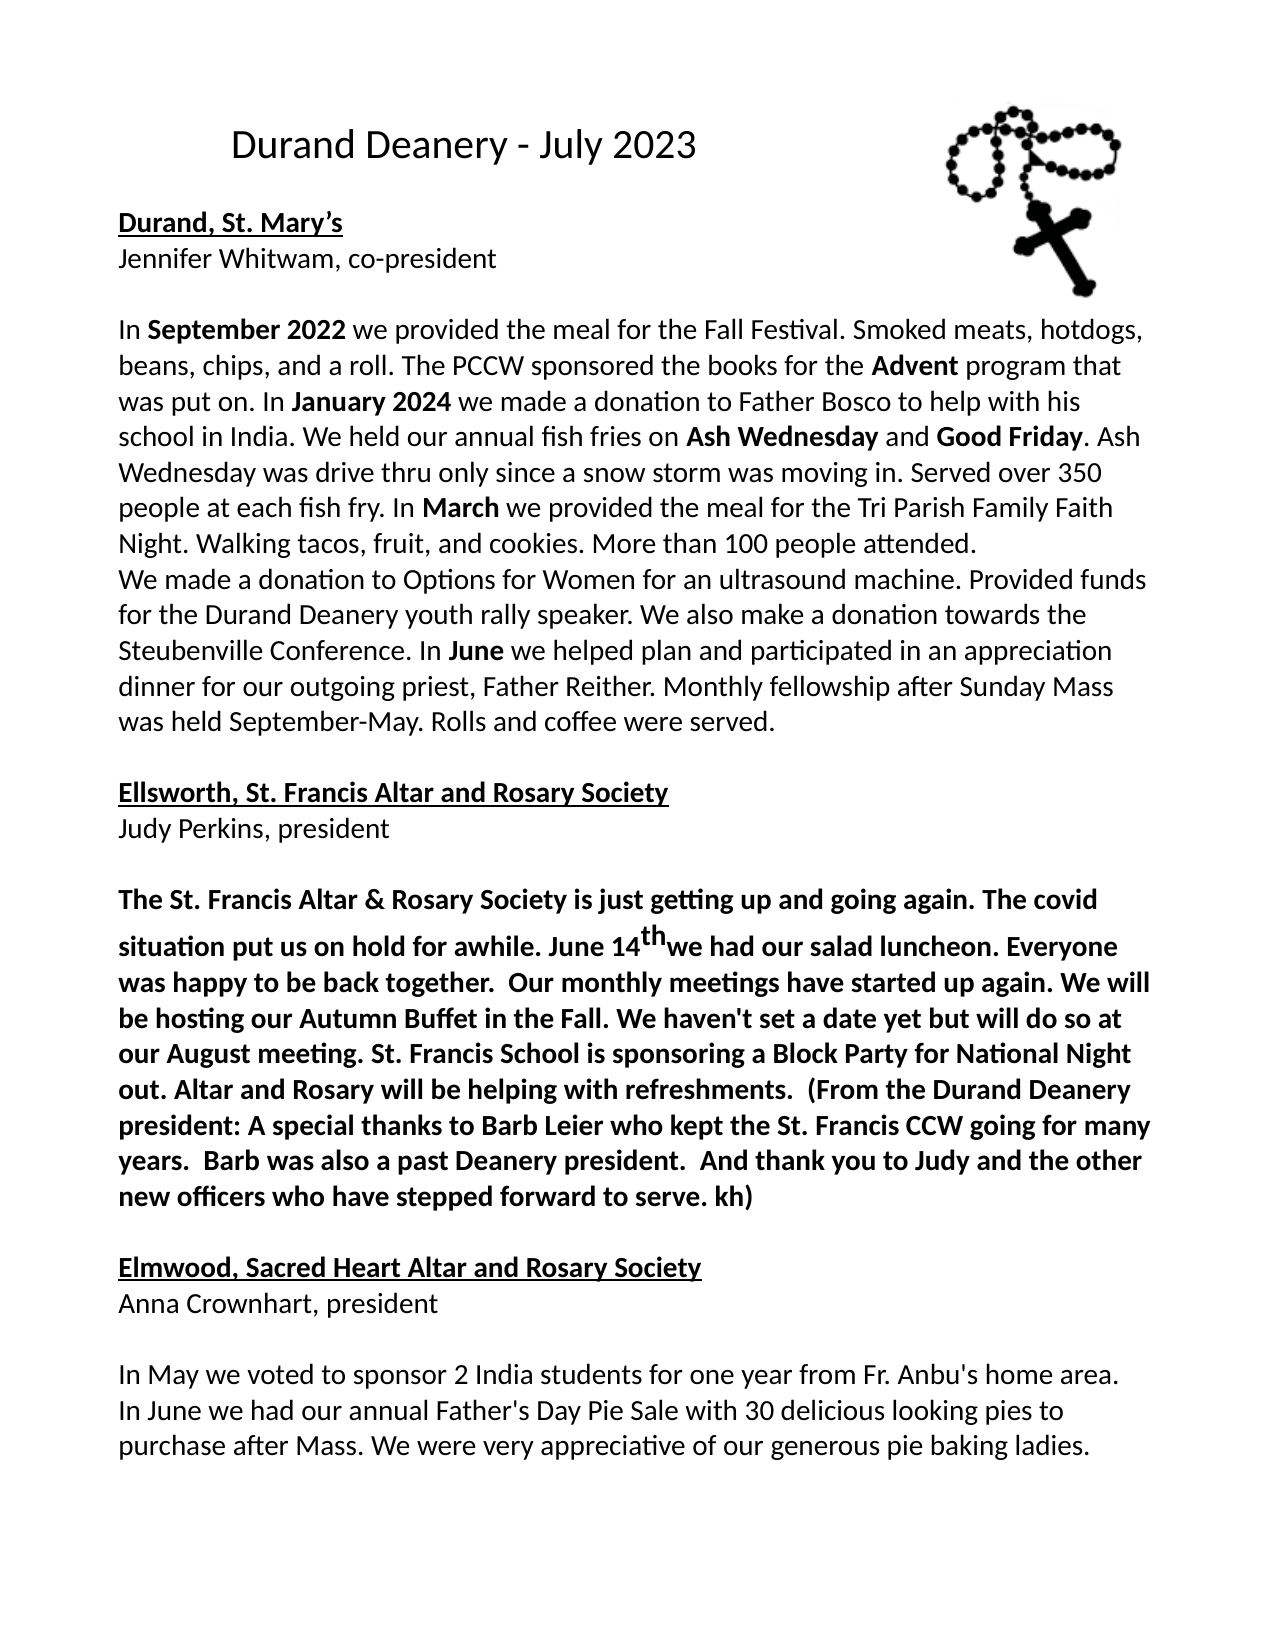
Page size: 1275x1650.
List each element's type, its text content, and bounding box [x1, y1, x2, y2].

text Anna Crownhart, president [118, 1285, 1157, 1320]
text Durand Deanery - July 2023 [118, 118, 934, 169]
text Durand, St. Mary’s [118, 204, 934, 240]
text for the Durand Deanery youth rally speaker. We also make a donation towards the [118, 596, 1157, 632]
text Elmwood, Sacred Heart Altar and Rosary Society [118, 1249, 1157, 1285]
text Judy Perkins, president [118, 810, 1157, 846]
text In May we voted to sponsor 2 India students for one year from Fr. Anbu's home area. [118, 1356, 1157, 1392]
text The St. Francis Altar & Rosary Society is just getting up and going again. The covid situation put us on hold for awhile. June 14thwe had our salad luncheon. Everyone was happy to be back together. Our monthly meetings have started up again. We will be hosting our Autumn Buffet in the Fall. We haven't set a date yet but will do so at our August meeting. St. Francis School is sponsoring a Block Party for National Night out. Altar and Rosary will be helping with refreshments. (From the Durand Deanery president: A special thanks to Barb Leier who kept the St. Francis CCW going for many years. Barb was also a past Deanery president. And thank you to Judy and the other new officers who have stepped forward to serve. kh) [118, 881, 1157, 1213]
text [1125, 240, 1157, 276]
text beans, chips, and a roll. The PCCW sponsored the books for the Advent program that was put on. In January 2024 we made a donation to Father Bosco to help with his school in India. We held our annual fish fries on Ash Wednesday and Good Friday. Ash Wednesday was drive thru only since a snow storm was moving in. Served over 350 people at each fish fry. In March we provided the meal for the Tri Parish Family Faith Night. Walking tacos, fruit, and cookies. More than 100 people attended. [118, 347, 1157, 561]
text In September 2022 we provided the meal for the Fall Festival. Smoked meats, hotdogs, [118, 311, 1157, 347]
text Ellsworth, St. Francis Altar and Rosary Society [118, 774, 1157, 810]
text Jennifer Whitwam, co-president [118, 240, 934, 276]
text [1125, 118, 1157, 169]
text [1125, 204, 1157, 240]
text In June we had our annual Father's Day Pie Sale with 30 delicious looking pies to purchase after Mass. We were very appreciative of our generous pie baking ladies. [118, 1392, 1157, 1463]
text We made a donation to Options for Women for an ultrasound machine. Provided funds [118, 561, 1157, 596]
text Steubenville Conference. In June we helped plan and participated in an appreciation dinner for our outgoing priest, Father Reither. Monthly fellowship after Sunday Mass was held September-May. Rolls and coffee were served. [118, 632, 1157, 739]
